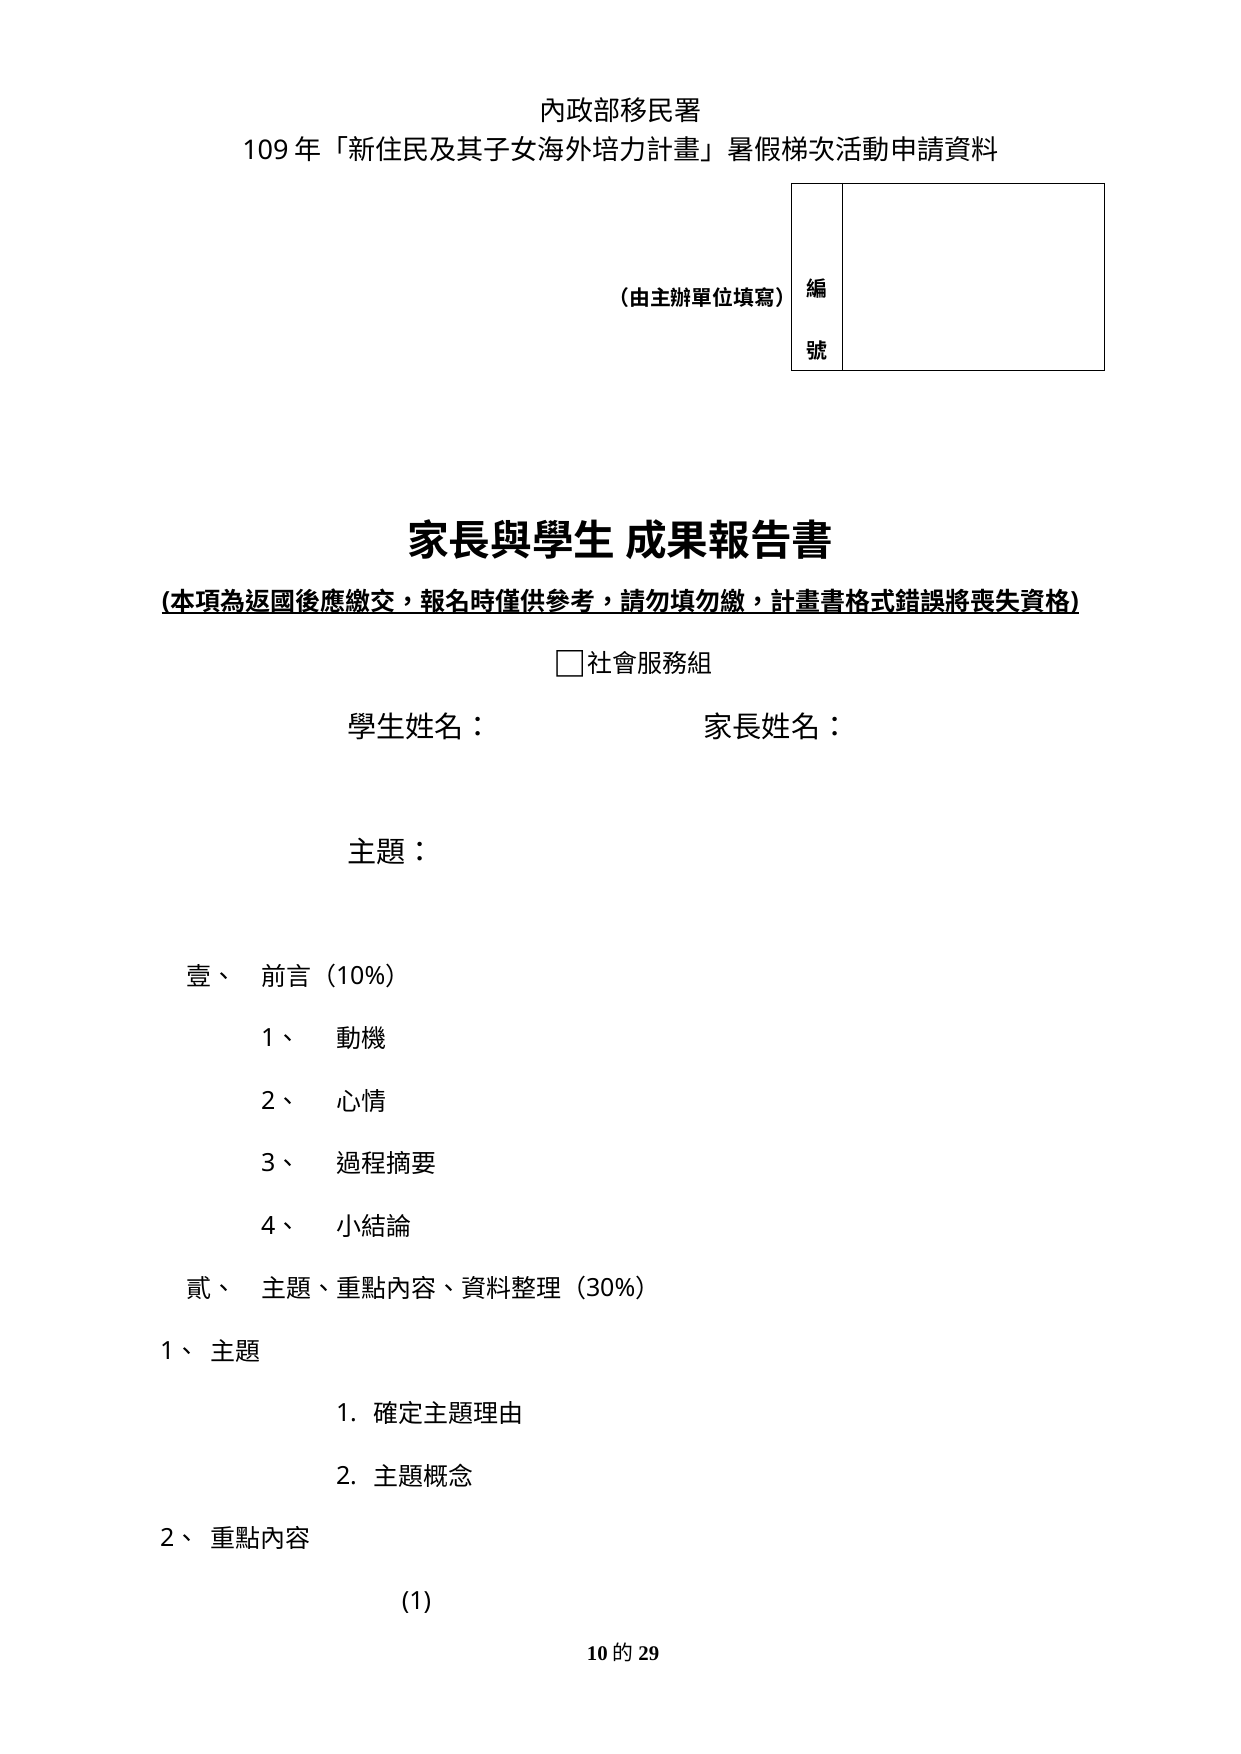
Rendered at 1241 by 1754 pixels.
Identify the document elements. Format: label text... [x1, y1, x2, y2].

list 主題概念 [336, 1433, 1104, 1495]
list 動機 [261, 995, 1104, 1058]
list 過程摘要 [261, 1120, 1104, 1183]
text 學生姓名： 家長姓名： [347, 683, 1104, 745]
list 心情 [261, 1058, 1104, 1120]
text 家長與學生 成果報告書 [136, 495, 1104, 558]
table_header [843, 184, 1104, 370]
list 主題 [136, 1308, 1104, 1370]
list 小結論 [261, 1183, 1104, 1245]
list 重點內容 [136, 1495, 1104, 1558]
text 主題： [347, 808, 1104, 870]
list 確定主題理由 [336, 1370, 1104, 1433]
text □社會服務組 [136, 620, 1104, 683]
text (本項為返國後應繳交，報名時僅供參考，請勿填勿繳，計畫書格式錯誤將喪失資格) [136, 558, 1104, 620]
list 主題、重點內容、資料整理（30%） [186, 1245, 1104, 1308]
list 前言（10%） [186, 933, 1104, 995]
table_header 編號 [792, 184, 842, 370]
